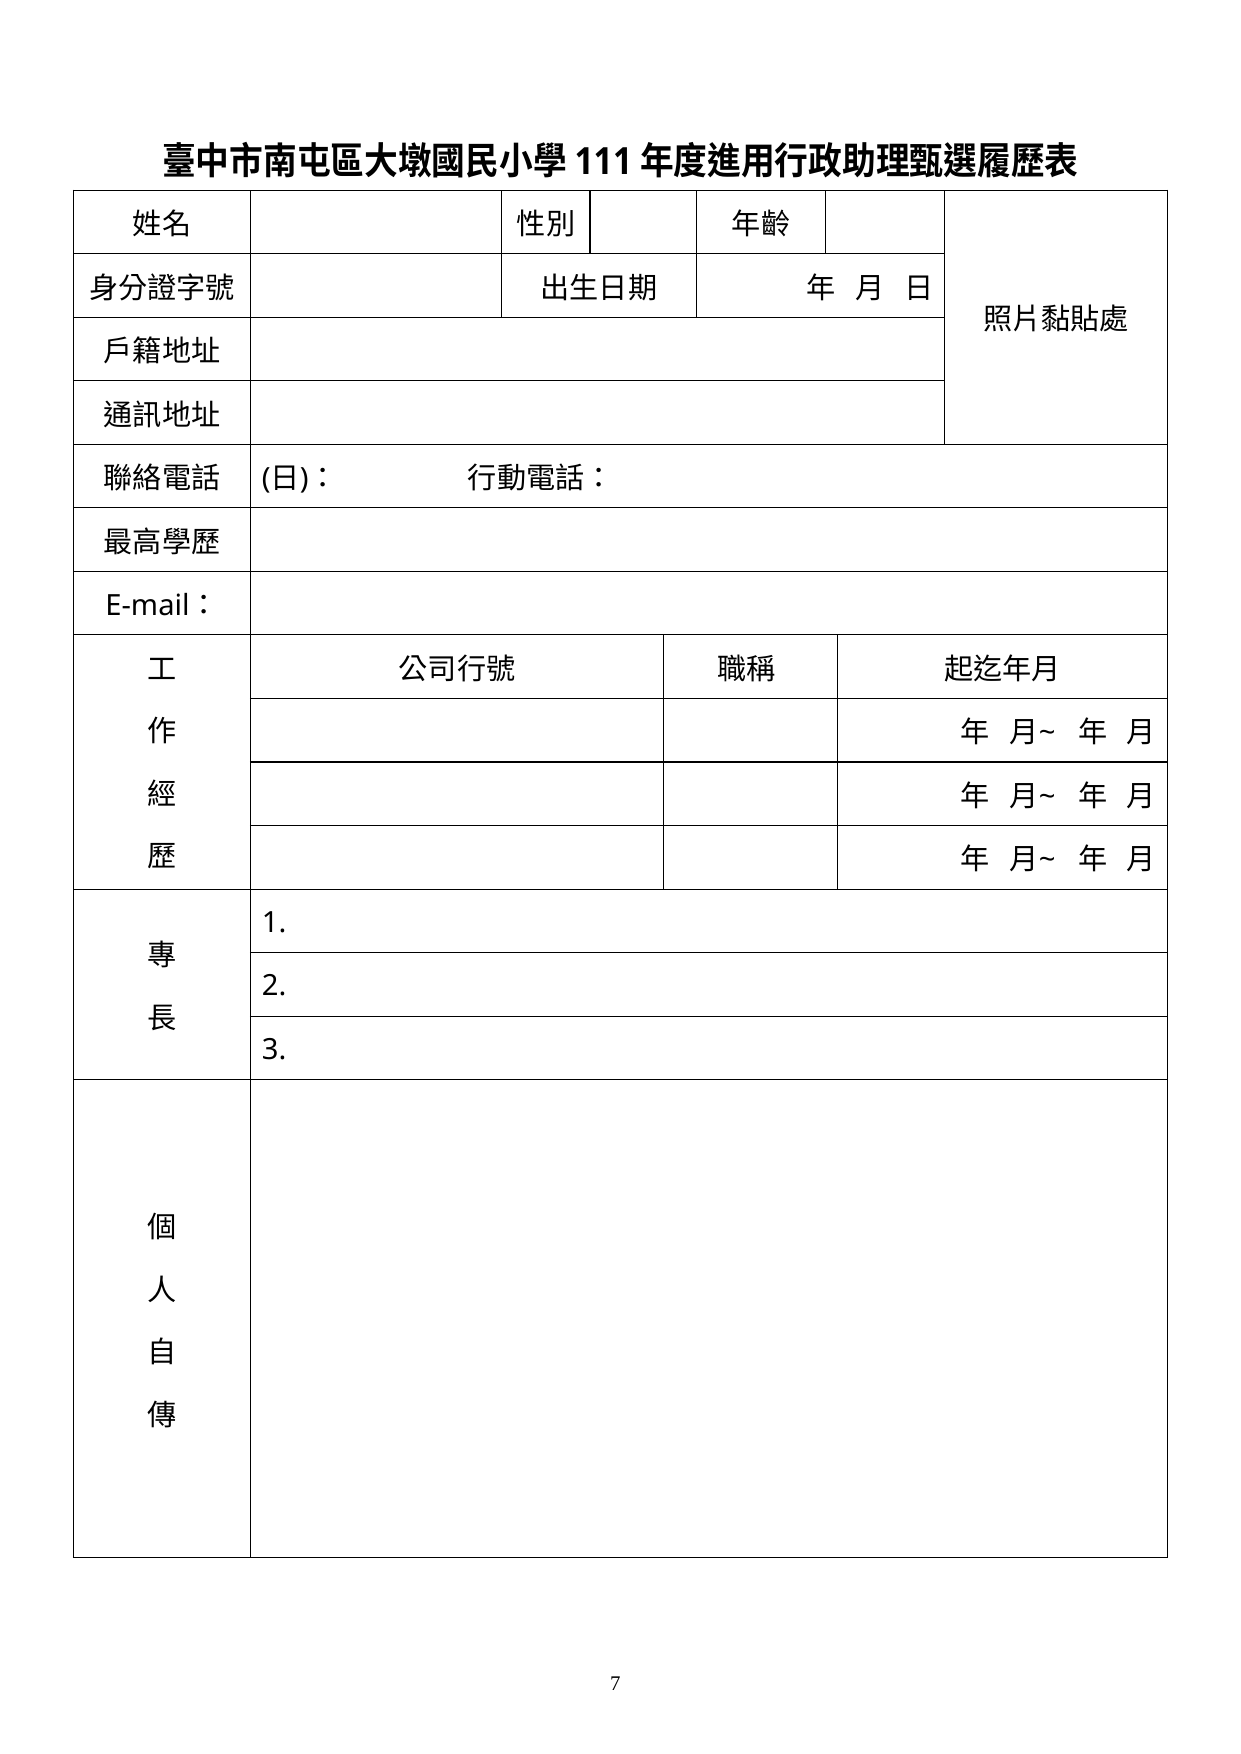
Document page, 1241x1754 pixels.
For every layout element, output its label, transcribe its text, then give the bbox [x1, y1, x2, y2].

table_header 姓名 [74, 191, 250, 253]
table_cell [251, 381, 944, 444]
table_cell 年 月 日 [697, 254, 944, 317]
table_cell 職稱 [664, 635, 837, 698]
table_cell E-mail： [74, 572, 250, 634]
table_cell 工 作 經 歷 [74, 635, 250, 888]
table_cell [251, 572, 1167, 634]
text 臺中市南屯區大墩國民小學111年度進用行政助理甄選履歷表 [118, 127, 1122, 189]
table_header [251, 191, 501, 253]
table_cell [664, 826, 837, 888]
table_cell 專 長 [74, 890, 250, 1079]
table_cell 身分證字號 [74, 254, 250, 317]
table_cell 2. [251, 953, 1167, 1016]
table_cell (日)： 行動電話： [251, 445, 1167, 507]
table_cell [251, 1080, 1167, 1557]
table_cell [664, 699, 837, 761]
table_cell [251, 508, 1167, 571]
table_cell 1. [251, 890, 1167, 952]
table_cell 個 人 自 傳 [74, 1080, 250, 1557]
table_cell [251, 254, 501, 317]
table_cell 聯絡電話 [74, 445, 250, 507]
table_cell [251, 826, 663, 888]
table_cell 起迄年月 [838, 635, 1167, 698]
table_header 照片黏貼處 [945, 191, 1167, 444]
table_header 性別 [502, 191, 589, 253]
table_cell 最高學歷 [74, 508, 250, 571]
table_header [826, 191, 944, 253]
table_cell [251, 699, 663, 761]
table_cell 年 月~ 年 月 [838, 699, 1167, 761]
table_cell [251, 763, 663, 825]
table_cell [251, 318, 944, 380]
table_cell 3. [251, 1017, 1167, 1079]
table_cell 年 月~ 年 月 [838, 826, 1167, 888]
table_cell [664, 763, 837, 825]
table_header [591, 191, 696, 253]
table_cell 戶籍地址 [74, 318, 250, 380]
table_cell 年 月~ 年 月 [838, 763, 1167, 825]
table_header 年齡 [697, 191, 825, 253]
table_cell 通訊地址 [74, 381, 250, 444]
table_cell 公司行號 [251, 635, 663, 698]
table_cell 出生日期 [502, 254, 696, 317]
